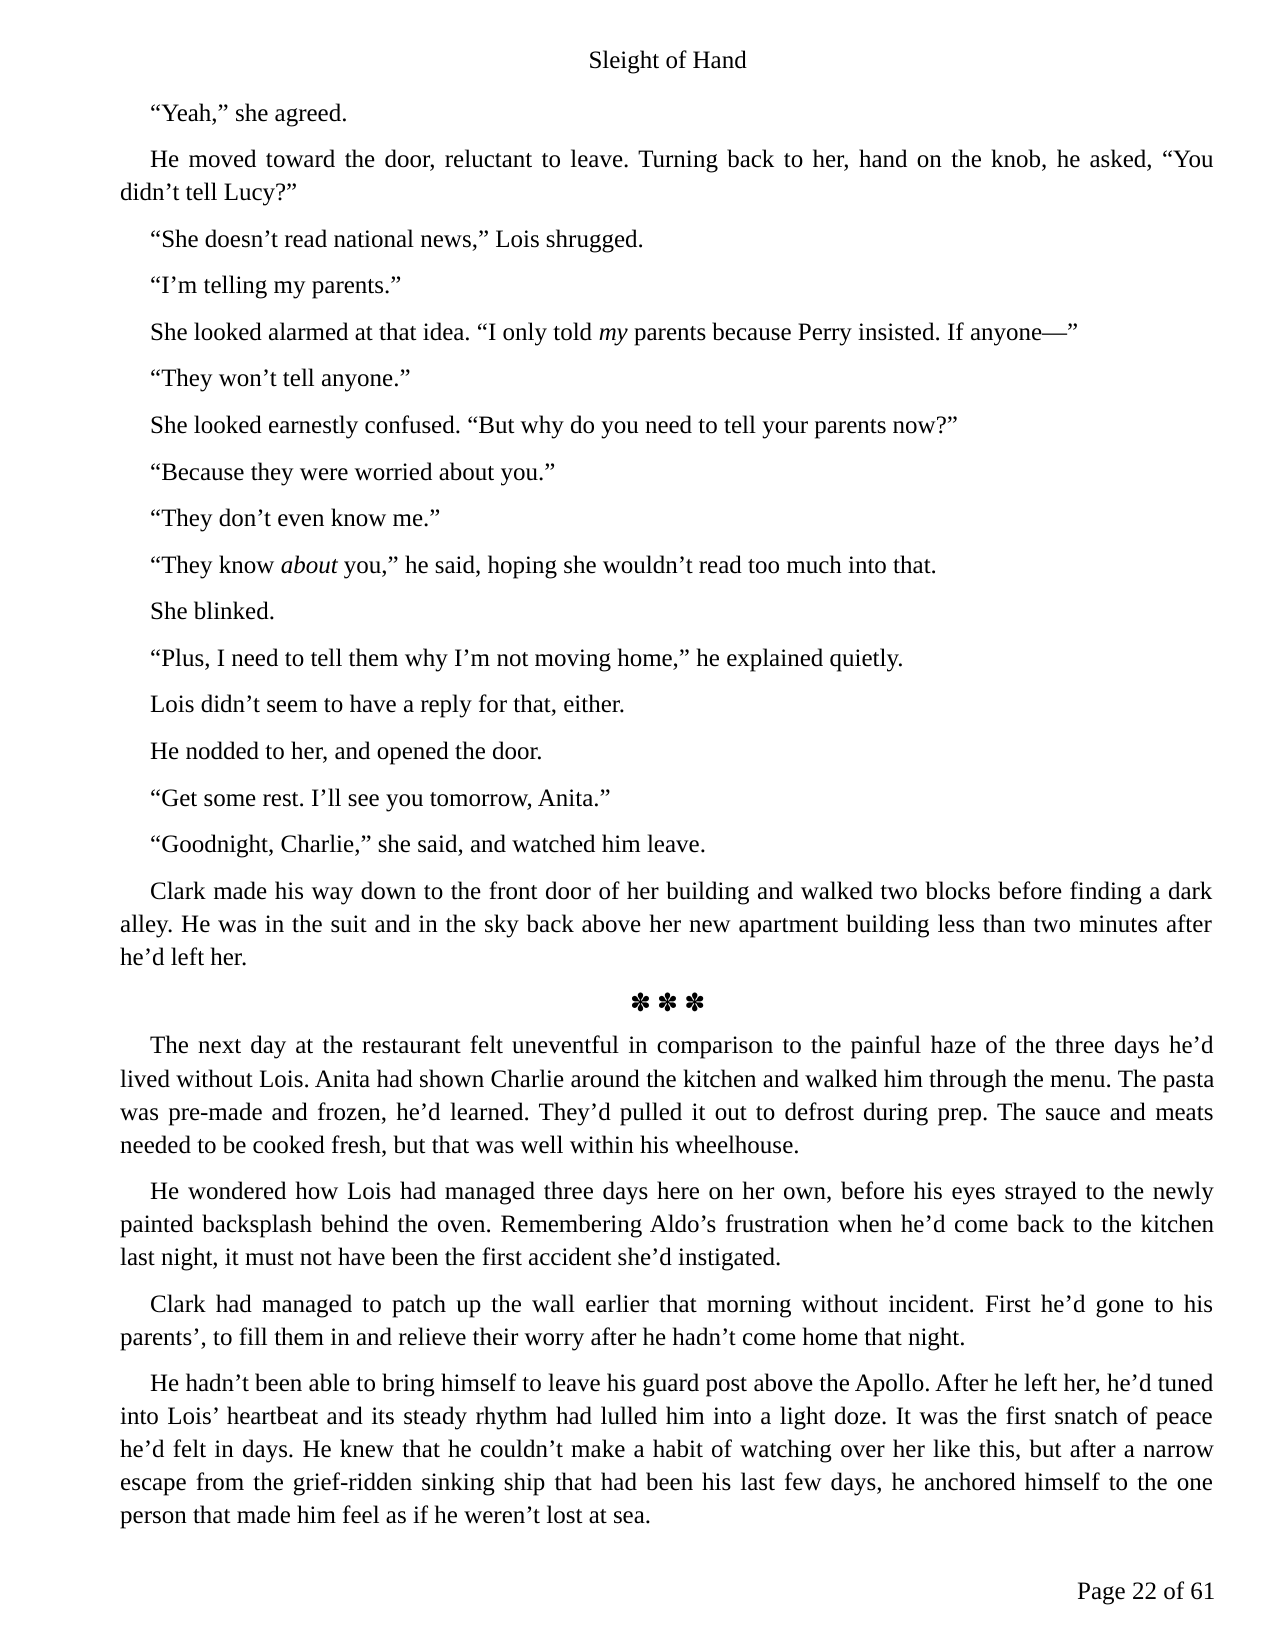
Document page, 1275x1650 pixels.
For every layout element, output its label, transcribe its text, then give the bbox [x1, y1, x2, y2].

text “They don’t even know me.” [120, 503, 1215, 532]
text She blinked. [120, 596, 1215, 625]
text He moved toward the door, reluctant to leave. Turning back to her, hand on the knob, he asked, “You didn’t tell Lucy?” [120, 144, 1215, 206]
text “I’m telling my parents.” [120, 270, 1215, 299]
text Clark made his way down to the front door of her building and walked two blocks before finding a dark alley. He was in the suit and in the sky back above her new apartment building less than two minutes after he’d left her. [120, 876, 1215, 971]
text “Get some rest. I’ll see you tomorrow, Anita.” [120, 783, 1215, 811]
text He wondered how Lois had managed three days here on her own, before his eyes strayed to the newly painted backsplash behind the oven. Remembering Aldo’s frustration when he’d come back to the kitchen last night, it must not have been the first accident she’d instigated. [120, 1176, 1215, 1271]
text “They know about you,” he said, hoping she wouldn’t read too much into that. [120, 550, 1215, 578]
text ✽ ✽ ✽ [120, 988, 1215, 1017]
text She looked alarmed at that idea. “I only told my parents because Perry insisted. If anyone—” [120, 317, 1215, 346]
text “Plus, I need to tell them why I’m not moving home,” he explained quietly. [120, 643, 1215, 672]
text “Yeah,” she agreed. [120, 98, 1215, 126]
text “They won’t tell anyone.” [120, 363, 1215, 392]
text Clark had managed to patch up the wall earlier that morning without incident. First he’d gone to his parents’, to fill them in and relieve their worry after he hadn’t come home that night. [120, 1289, 1215, 1351]
text “Goodnight, Charlie,” she said, and watched him leave. [120, 829, 1215, 858]
text He nodded to her, and opened the door. [120, 736, 1215, 765]
text “She doesn’t read national news,” Lois shrugged. [120, 224, 1215, 253]
text The next day at the restaurant felt uneventful in comparison to the painful haze of the three days he’d lived without Lois. Anita had shown Charlie around the kitchen and walked him through the menu. The pasta was pre-made and frozen, he’d learned. They’d pulled it out to defrost during prep. The sauce and meats needed to be cooked fresh, but that was well within his wheelhouse. [120, 1031, 1215, 1158]
text “Because they were worried about you.” [120, 457, 1215, 485]
text Lois didn’t seem to have a reply for that, either. [120, 689, 1215, 718]
text She looked earnestly confused. “But why do you need to tell your parents now?” [120, 410, 1215, 439]
text He hadn’t been able to bring himself to leave his guard post above the Apollo. After he left her, he’d tuned into Lois’ heartbeat and its steady rhythm had lulled him into a light doze. It was the first snatch of peace he’d felt in days. He knew that he couldn’t make a habit of watching over her like this, but after a narrow escape from the grief-ridden sinking ship that had been his last few days, he anchored himself to the one person that made him feel as if he weren’t lost at sea. [120, 1368, 1215, 1529]
